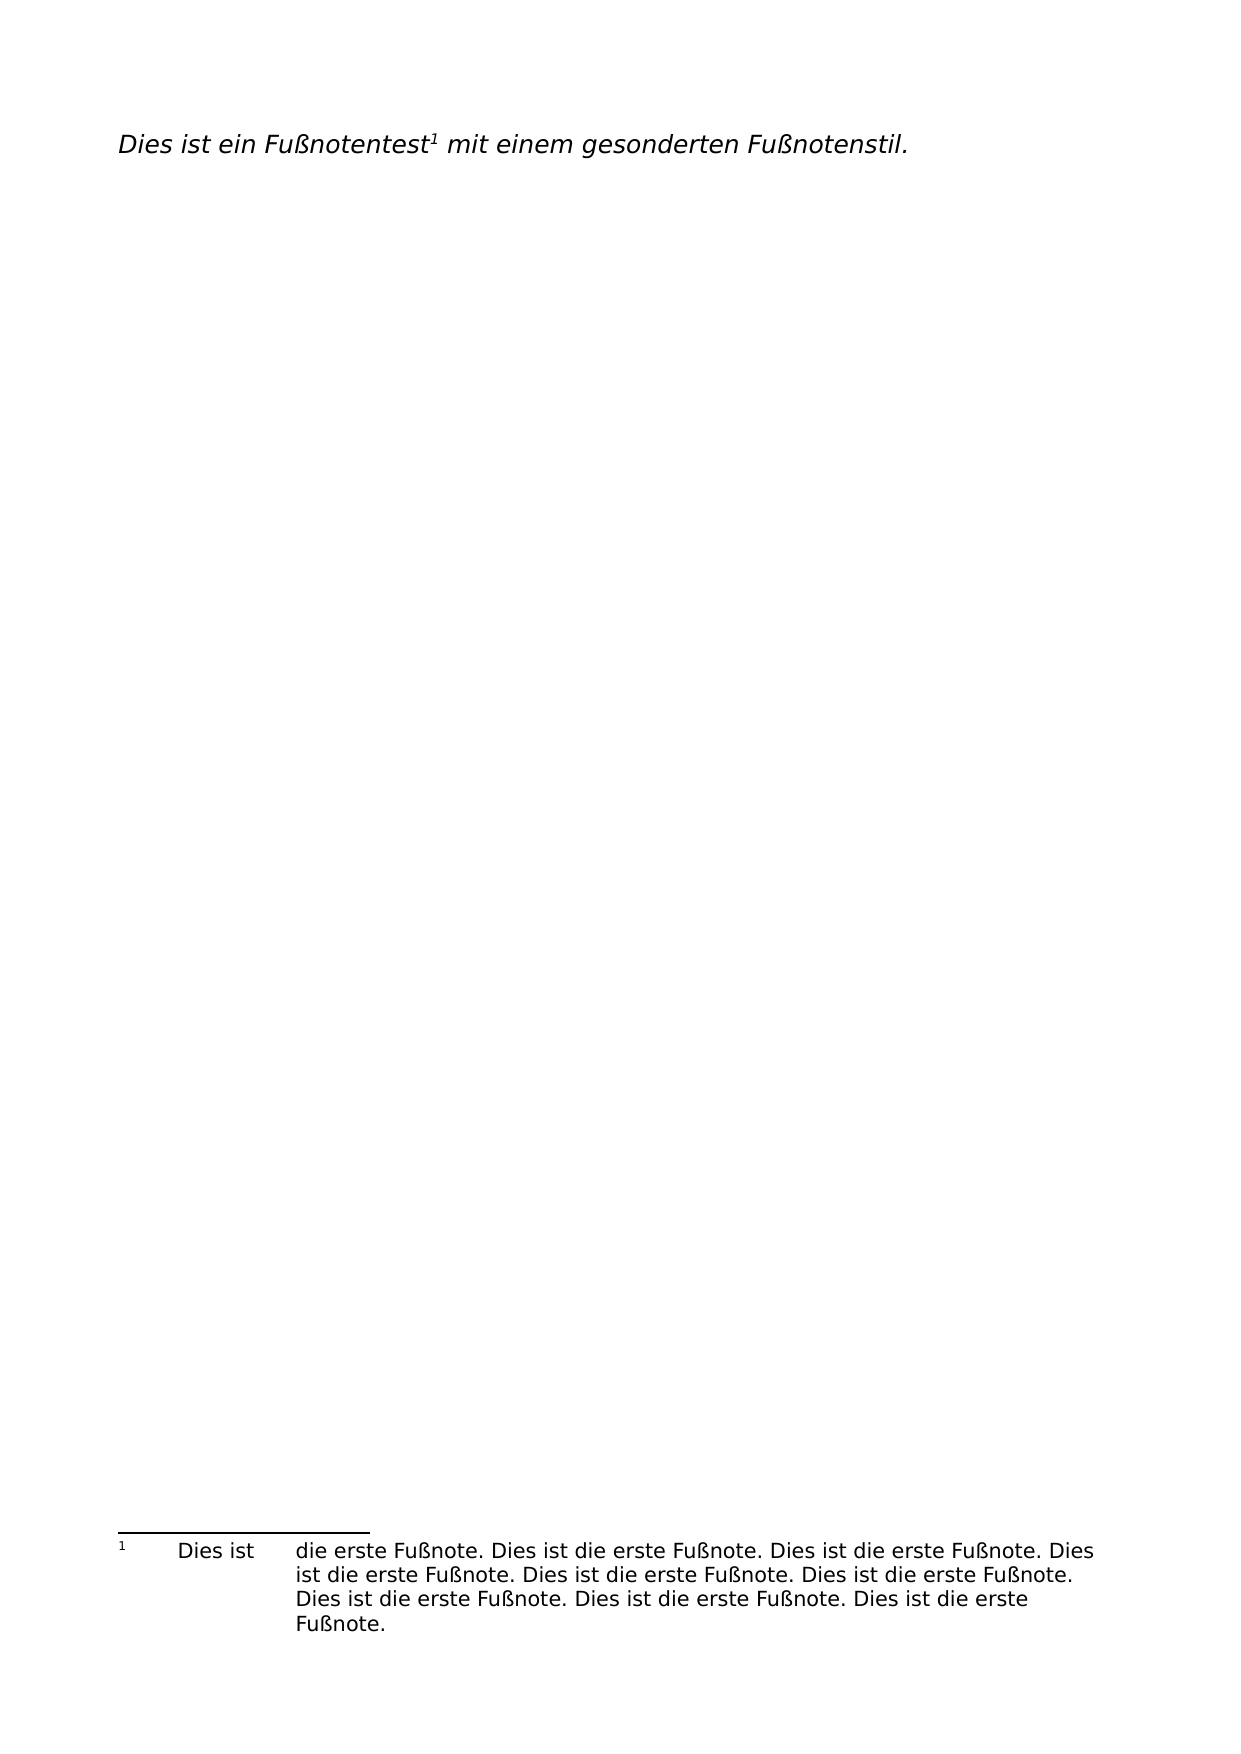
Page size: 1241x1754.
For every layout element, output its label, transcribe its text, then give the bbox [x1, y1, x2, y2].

text Dies ist ein Fußnotentest mit einem gesonderten Fußnotenstil. [118, 131, 1122, 160]
text Dies ist die erste Fußnote. Dies ist die erste Fußnote. Dies ist die erste Fußnote. Dies ist die erste Fußnote. Dies ist die erste Fußnote. Dies ist die erste Fußnote. Dies ist die erste Fußnote. Dies ist die erste Fußnote. Dies ist die erste Fußnote. [118, 1539, 1122, 1636]
